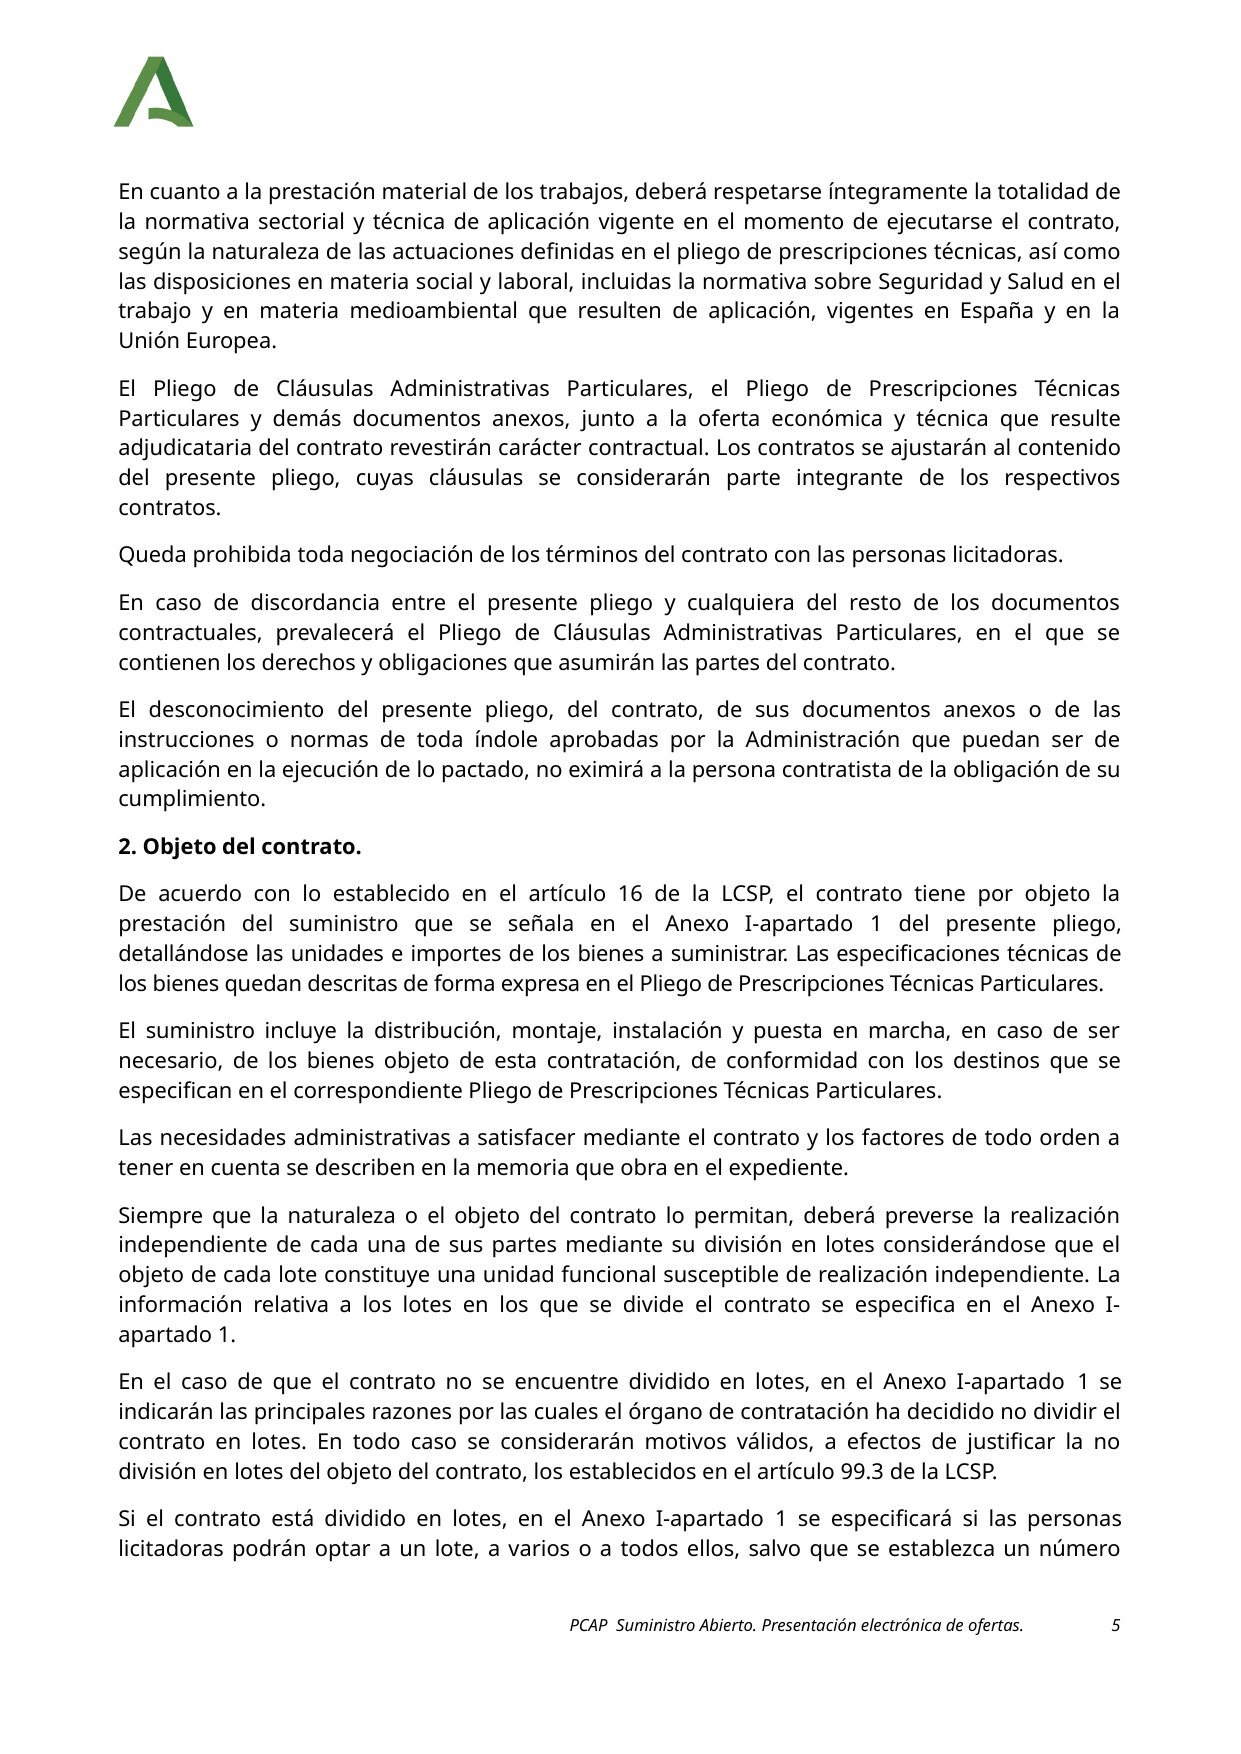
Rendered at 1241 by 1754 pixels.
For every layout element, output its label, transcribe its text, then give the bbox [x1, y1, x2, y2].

text En cuanto a la prestación material de los trabajos, deberá respetarse íntegramente la totalidad de la normativa sectorial y técnica de aplicación vigente en el momento de ejecutarse el contrato, según la naturaleza de las actuaciones definidas en el pliego de prescripciones técnicas, así como las disposiciones en materia social y laboral, incluidas la normativa sobre Seguridad y Salud en el trabajo y en materia medioambiental que resulten de aplicación, vigentes en España y en la Unión Europea. [118, 176, 1122, 355]
subtitle 2. Objeto del contrato. [118, 831, 1122, 861]
text En caso de discordancia entre el presente pliego y cualquiera del resto de los documentos contractuales, prevalecerá el Pliego de Cláusulas Administrativas Particulares, en el que se contienen los derechos y obligaciones que asumirán las partes del contrato. [118, 587, 1122, 676]
text El suministro incluye la distribución, montaje, instalación y puesta en marcha, en caso de ser necesario, de los bienes objeto de esta contratación, de conformidad con los destinos que se especifican en el correspondiente Pliego de Prescripciones Técnicas Particulares. [118, 1015, 1122, 1105]
text Las necesidades administrativas a satisfacer mediante el contrato y los factores de todo orden a tener en cuenta se describen en la memoria que obra en el expediente. [118, 1122, 1122, 1182]
text El Pliego de Cláusulas Administrativas Particulares, el Pliego de Prescripciones Técnicas Particulares y demás documentos anexos, junto a la oferta económica y técnica que resulte adjudicataria del contrato revestirán carácter contractual. Los contratos se ajustarán al contenido del presente pliego, cuyas cláusulas se considerarán parte integrante de los respectivos contratos. [118, 373, 1122, 522]
text En el caso de que el contrato no se encuentre dividido en lotes, en el Anexo I-apartado 1 se indicarán las principales razones por las cuales el órgano de contratación ha decidido no dividir el contrato en lotes. En todo caso se considerarán motivos válidos, a efectos de justificar la no división en lotes del objeto del contrato, los establecidos en el artículo 99.3 de la LCSP. [118, 1366, 1122, 1486]
picture [109, 52, 198, 131]
text Siempre que la naturaleza o el objeto del contrato lo permitan, deberá preverse la realización independiente de cada una de sus partes mediante su división en lotes considerándose que el objeto de cada lote constituye una unidad funcional susceptible de realización independiente. La información relativa a los lotes en los que se divide el contrato se especifica en el Anexo I-apartado 1. [118, 1200, 1122, 1349]
text De acuerdo con lo establecido en el artículo 16 de la LCSP, el contrato tiene por objeto la prestación del suministro que se señala en el Anexo I-apartado 1 del presente pliego, detallándose las unidades e importes de los bienes a suministrar. Las especificaciones técnicas de los bienes quedan descritas de forma expresa en el Pliego de Prescripciones Técnicas Particulares. [118, 878, 1122, 998]
text Si el contrato está dividido en lotes, en el Anexo I-apartado 1 se especificará si las personas licitadoras podrán optar a un lote, a varios o a todos ellos, salvo que se establezca un número [118, 1503, 1122, 1563]
text El desconocimiento del presente pliego, del contrato, de sus documentos anexos o de las instrucciones o normas de toda índole aprobadas por la Administración que puedan ser de aplicación en la ejecución de lo pactado, no eximirá a la persona contratista de la obligación de su cumplimiento. [118, 694, 1122, 813]
text Queda prohibida toda negociación de los términos del contrato con las personas licitadoras. [118, 539, 1122, 569]
